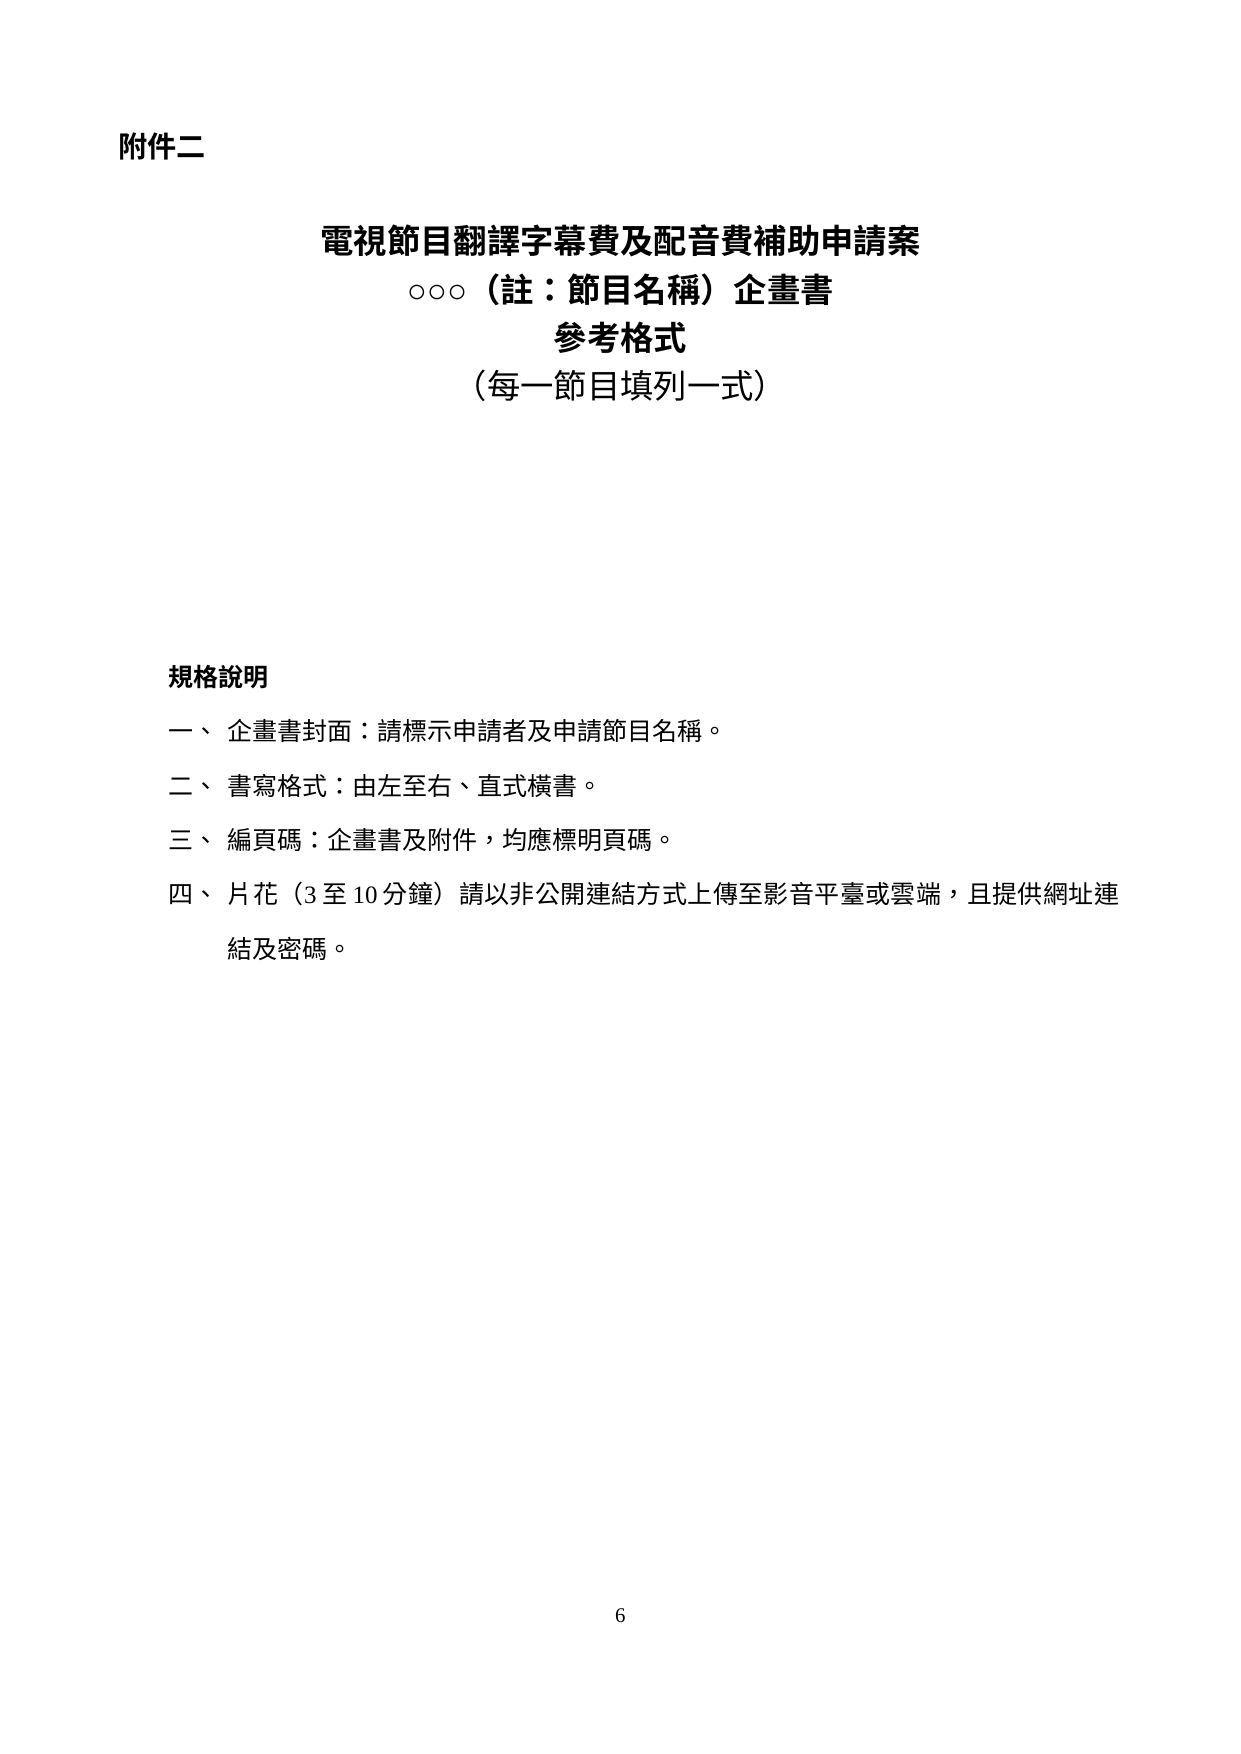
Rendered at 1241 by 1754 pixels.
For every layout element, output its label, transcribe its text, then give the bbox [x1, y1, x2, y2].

text 規格說明 [168, 657, 1122, 693]
list 書寫格式：由左至右、直式橫書。 [168, 766, 1122, 802]
text （每一節目填列一式） [118, 360, 1122, 408]
text 附件二 [118, 124, 1122, 166]
list 企畫書封面：請標示申請者及申請節目名稱。 [168, 712, 1122, 748]
list 片花（3至10分鐘）請以非公開連結方式上傳至影音平臺或雲端，且提供網址連結及密碼。 [168, 875, 1122, 965]
text 電視節目翻譯字幕費及配音費補助申請案 [118, 215, 1122, 263]
text ○○○（註：節目名稱）企畫書 [118, 263, 1122, 312]
text 參考格式 [118, 312, 1122, 360]
list 編頁碼：企畫書及附件，均應標明頁碼。 [168, 820, 1122, 857]
